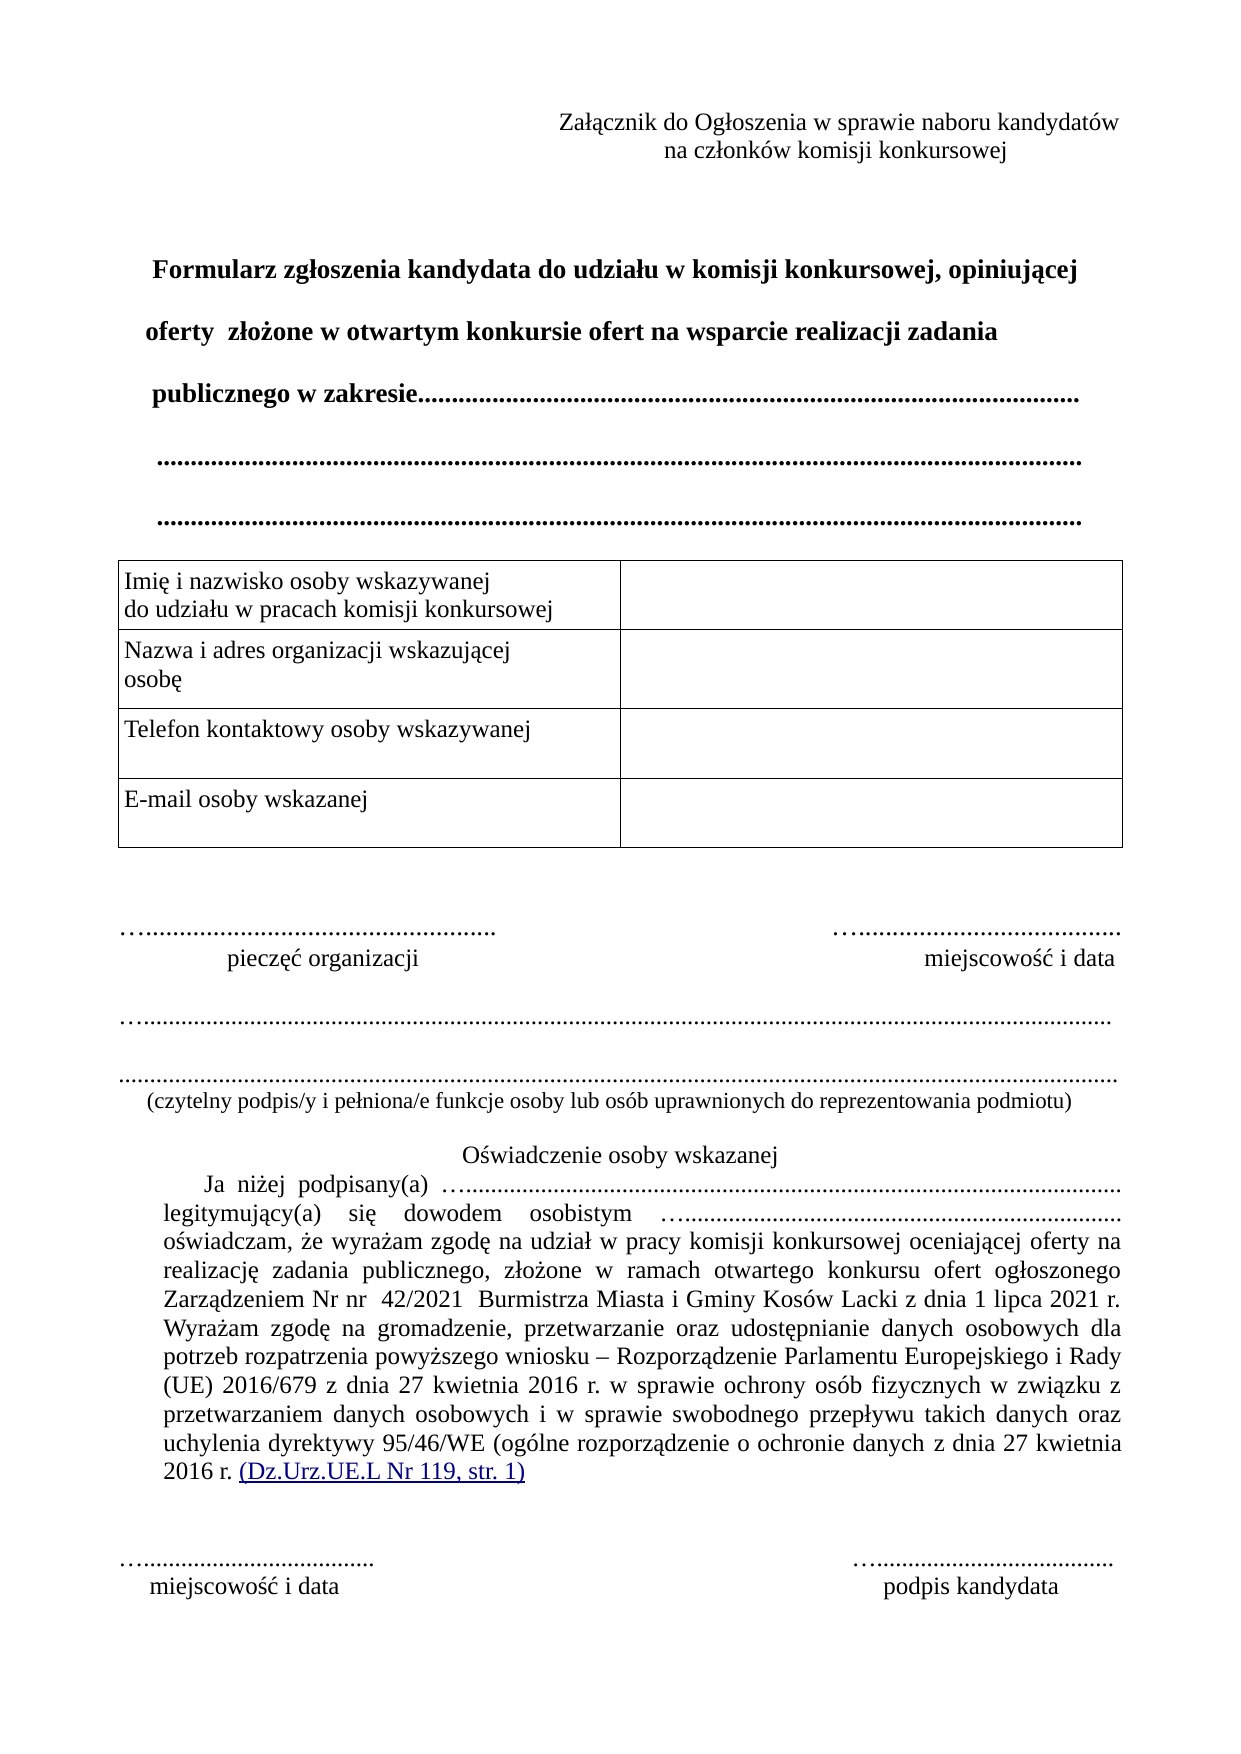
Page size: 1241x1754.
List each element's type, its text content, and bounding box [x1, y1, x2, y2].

text oferty złożone w otwartym konkursie ofert na wsparcie realizacji zadania [118, 284, 1122, 346]
table_cell [621, 630, 1122, 708]
table_cell [621, 709, 1122, 778]
table_header [621, 561, 1122, 629]
table_cell Telefon kontaktowy osoby wskazywanej [119, 709, 620, 778]
list Ja niżej podpisany(a) …......................................................................................................... legitymujący(a) się dowodem osobistym …...................................................................... oświadczam, że wyrażam zgodę na udział w pracy komisji konkursowej oceniającej oferty na realizację zadania publicznego, złożone w ramach otwartego konkursu ofert ogłoszonego Zarządzeniem Nr nr 42/2021 Burmistrza Miasta i Gminy Kosów Lacki z dnia 1 lipca 2021 r. Wyrażam zgodę na gromadzenie, przetwarzanie oraz udostępnianie danych osobowych dla potrzeb rozpatrzenia powyższego wniosku – Rozporządzenie Parlamentu Europejskiego i Rady (UE) 2016/679 z dnia 27 kwietnia 2016 r. w sprawie ochrony osób fizycznych w związku z przetwarzaniem danych osobowych i w sprawie swobodnego przepływu takich danych oraz uchylenia dyrektywy 95/46/WE (ogólne rozporządzenie o ochronie danych z dnia 27 kwietnia 2016 r. (Dz.Urz.UE.L Nr 119, str. 1) [118, 1169, 1122, 1485]
text …..................................... …...................................... miejscowość i data podpis kandydata [118, 1543, 1122, 1600]
text ......................................................................................................................................... [118, 440, 1122, 471]
text Załącznik do Ogłoszenia w sprawie naboru kandydatów na członków komisji konkursowej [118, 107, 1122, 193]
table_cell Nazwa i adres organizacji wskazującej osobę [119, 630, 620, 708]
text ….................................................... …....................................... pieczęć organizacji miejscowość i data …........................................................................................................................................................... ................................................................................................................................................................ (czytelny podpis/y i pełniona/e funkcje osoby lub osób uprawnionych do reprezentowania podmiotu) [118, 848, 1122, 1114]
text ......................................................................................................................................... [118, 499, 1122, 559]
table_cell E-mail osoby wskazanej [119, 779, 620, 847]
table_cell [621, 779, 1122, 847]
text Oświadczenie osoby wskazanej [118, 1140, 1122, 1169]
table_header Imię i nazwisko osoby wskazywanej do udziału w pracach komisji konkursowej [119, 561, 620, 629]
text publicznego w zakresie.................................................................................................. [118, 377, 1122, 408]
text Formularz zgłoszenia kandydata do udziału w komisji konkursowej, opiniującej [118, 222, 1122, 284]
